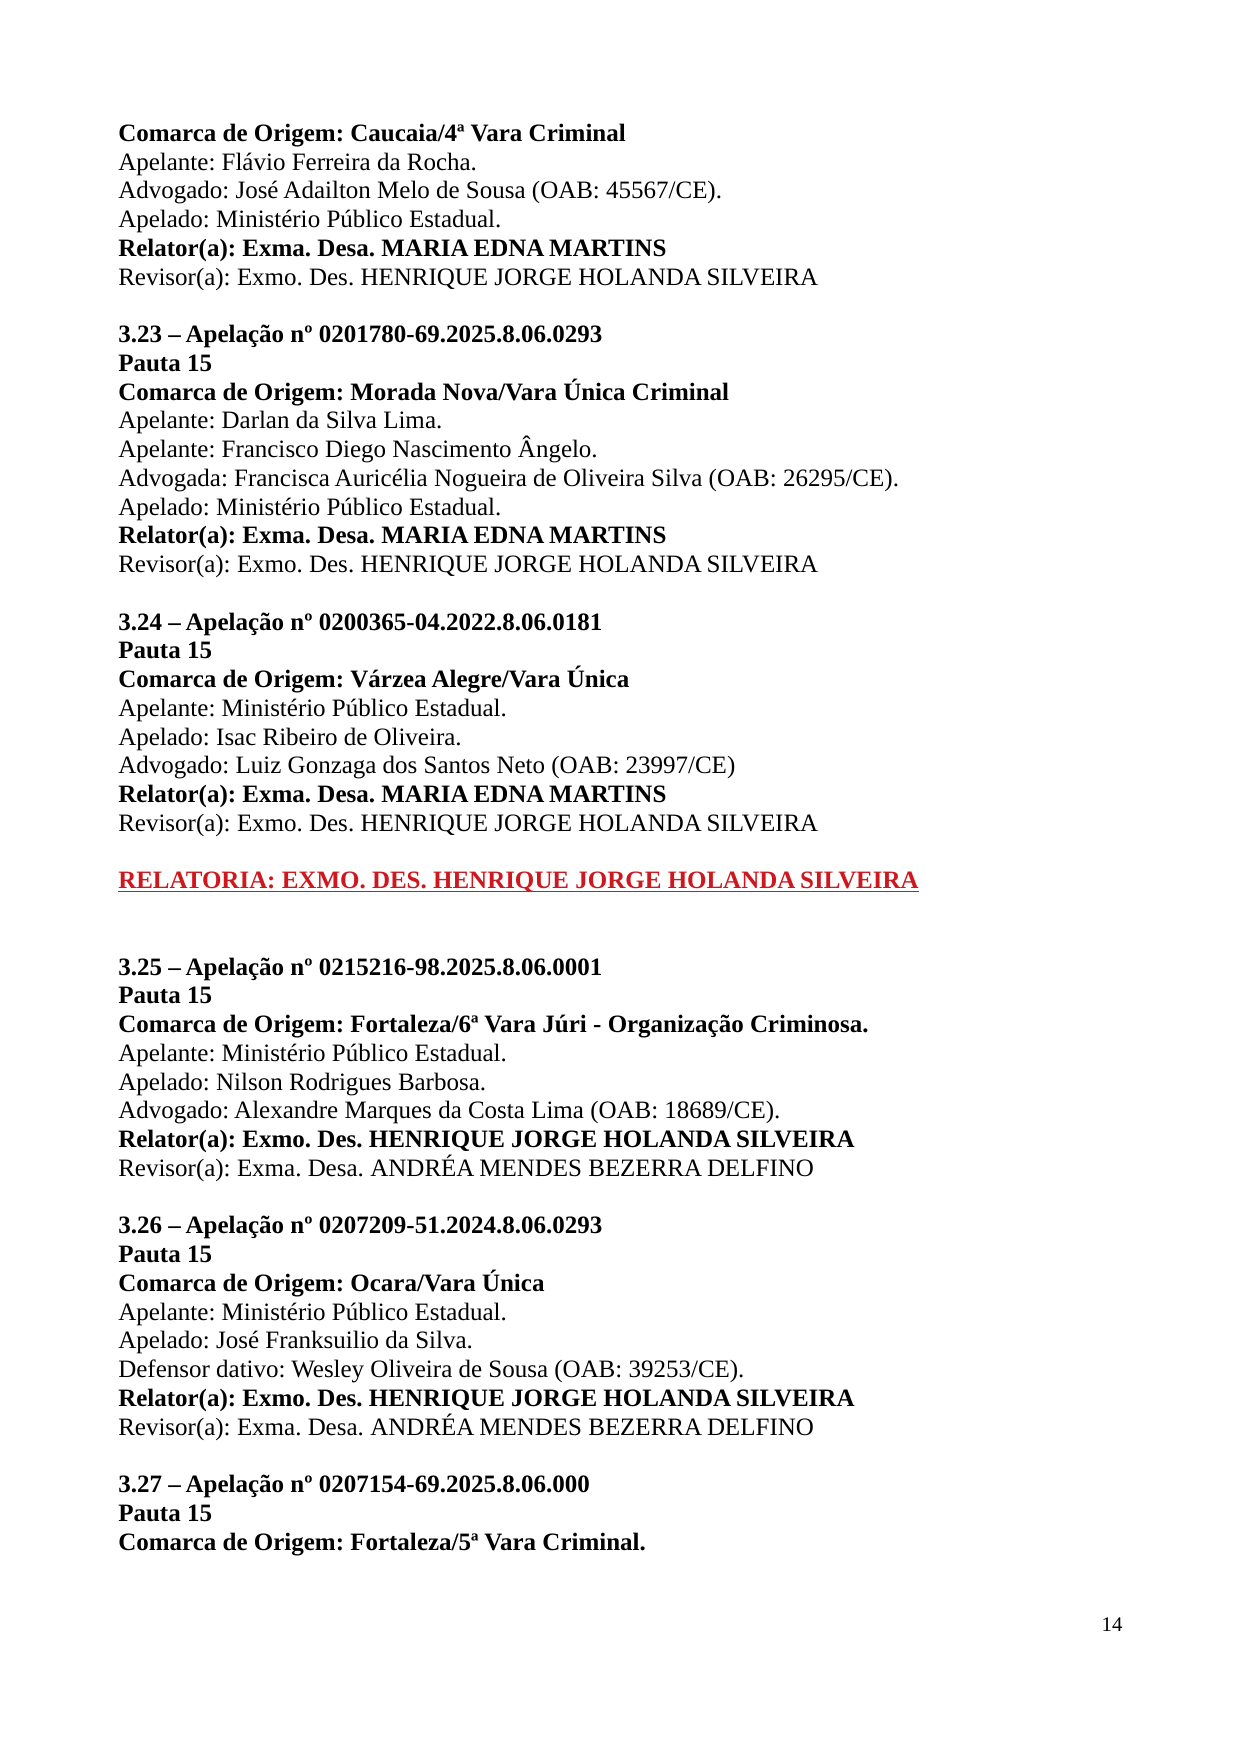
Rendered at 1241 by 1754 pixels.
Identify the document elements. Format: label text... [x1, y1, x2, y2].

text Apelante: Ministério Público Estadual. [118, 1038, 1122, 1067]
text Apelante: Ministério Público Estadual. [118, 1297, 1122, 1326]
text Comarca de Origem: Fortaleza/6ª Vara Júri - Organização Criminosa. [118, 1009, 1122, 1038]
text Advogado: Alexandre Marques da Costa Lima (OAB: 18689/CE). [118, 1096, 1122, 1124]
text Relator(a): Exmo. Des. HENRIQUE JORGE HOLANDA SILVEIRA [118, 1383, 1122, 1412]
text Apelante: Francisco Diego Nascimento Ângelo. [118, 434, 1122, 463]
text Comarca de Origem: Fortaleza/5ª Vara Criminal. [118, 1527, 1122, 1556]
text Pauta 15 [118, 981, 1122, 1009]
text Revisor(a): Exma. Desa. ANDRÉA MENDES BEZERRA DELFINO [118, 1153, 1122, 1182]
text Relator(a): Exma. Desa. MARIA EDNA MARTINS [118, 779, 1122, 808]
text Comarca de Origem: Ocara/Vara Única [118, 1268, 1122, 1297]
text Apelado: Ministério Público Estadual. [118, 492, 1122, 521]
text Pauta 15 [118, 348, 1122, 377]
text Apelado: Isac Ribeiro de Oliveira. [118, 722, 1122, 751]
text Apelante: Ministério Público Estadual. [118, 693, 1122, 722]
text 3.27 – Apelação nº 0207154-69.2025.8.06.000 [118, 1469, 1122, 1498]
text Revisor(a): Exmo. Des. HENRIQUE JORGE HOLANDA SILVEIRA [118, 808, 1122, 837]
text RELATORIA: EXMO. DES. HENRIQUE JORGE HOLANDA SILVEIRA [118, 866, 1122, 894]
text Pauta 15 [118, 636, 1122, 664]
text Pauta 15 [118, 1498, 1122, 1527]
text Advogado: José Adailton Melo de Sousa (OAB: 45567/CE). [118, 176, 1122, 204]
text 3.24 – Apelação nº 0200365-04.2022.8.06.0181 [118, 607, 1122, 636]
text 3.26 – Apelação nº 0207209-51.2024.8.06.0293 [118, 1211, 1122, 1239]
text Apelado: Nilson Rodrigues Barbosa. [118, 1067, 1122, 1096]
text 3.25 – Apelação nº 0215216-98.2025.8.06.0001 [118, 952, 1122, 981]
text Pauta 15 [118, 1239, 1122, 1268]
text Comarca de Origem: Morada Nova/Vara Única Criminal [118, 377, 1122, 406]
text Apelante: Darlan da Silva Lima. [118, 406, 1122, 434]
text Revisor(a): Exmo. Des. HENRIQUE JORGE HOLANDA SILVEIRA [118, 262, 1122, 291]
text Defensor dativo: Wesley Oliveira de Sousa (OAB: 39253/CE). [118, 1354, 1122, 1383]
text Comarca de Origem: Várzea Alegre/Vara Única [118, 664, 1122, 693]
text Relator(a): Exma. Desa. MARIA EDNA MARTINS [118, 521, 1122, 549]
text Advogado: Luiz Gonzaga dos Santos Neto (OAB: 23997/CE) [118, 751, 1122, 779]
text Apelado: Ministério Público Estadual. [118, 204, 1122, 233]
text Apelado: José Franksuilio da Silva. [118, 1326, 1122, 1354]
text Relator(a): Exmo. Des. HENRIQUE JORGE HOLANDA SILVEIRA [118, 1124, 1122, 1153]
text Advogada: Francisca Auricélia Nogueira de Oliveira Silva (OAB: 26295/CE). [118, 463, 1122, 492]
text Apelante: Flávio Ferreira da Rocha. [118, 147, 1122, 176]
text Comarca de Origem: Caucaia/4ª Vara Criminal [118, 118, 1122, 147]
text 3.23 – Apelação nº 0201780-69.2025.8.06.0293 [118, 319, 1122, 348]
text Relator(a): Exma. Desa. MARIA EDNA MARTINS [118, 233, 1122, 262]
text Revisor(a): Exmo. Des. HENRIQUE JORGE HOLANDA SILVEIRA [118, 549, 1122, 578]
text Revisor(a): Exma. Desa. ANDRÉA MENDES BEZERRA DELFINO [118, 1412, 1122, 1441]
